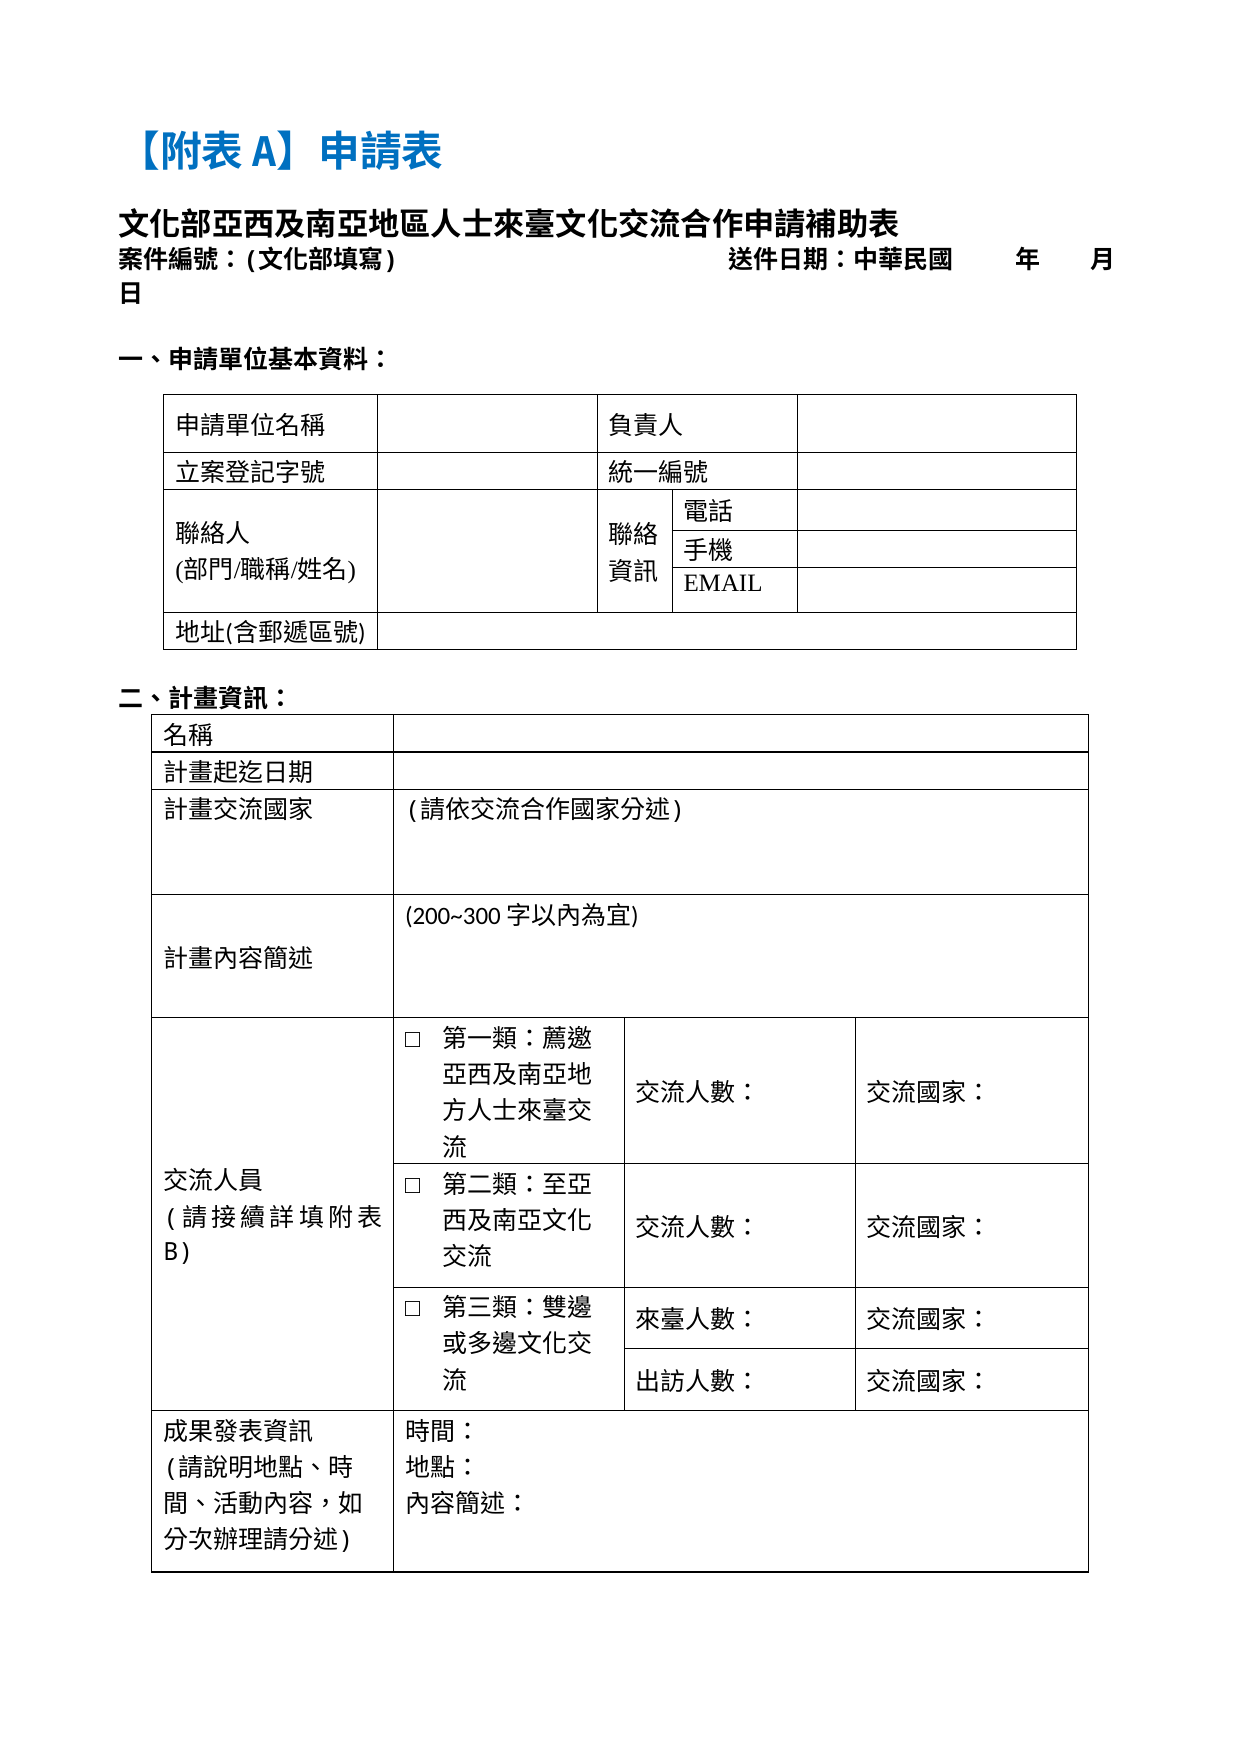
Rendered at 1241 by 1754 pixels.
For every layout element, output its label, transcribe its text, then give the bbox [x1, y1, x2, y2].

table_cell 交流人數： [625, 1018, 855, 1163]
table_cell [798, 531, 1076, 567]
table_cell 電話 [673, 490, 797, 530]
table_cell 來臺人數： [625, 1288, 855, 1348]
table_header [378, 395, 597, 452]
table_cell 計畫交流國家 [152, 790, 393, 894]
table_cell 交流國家： [856, 1018, 1088, 1163]
table_cell 交流人數： [625, 1164, 855, 1287]
table_cell 手機 [673, 531, 797, 567]
text 二、計畫資訊： [118, 681, 1122, 714]
table_cell [378, 613, 1076, 649]
table_cell 交流國家： [856, 1288, 1088, 1348]
table_cell 第三類：雙邊或多邊文化交流 [394, 1288, 624, 1410]
table_cell [378, 453, 597, 489]
table_cell 交流人員 (請接續詳填附表B) [152, 1018, 393, 1410]
table_header 負責人 [598, 395, 797, 452]
table_cell 計畫內容簡述 [152, 895, 393, 1017]
table_cell 第二類：至亞西及南亞文化交流 [394, 1164, 624, 1287]
table_header 名稱 [152, 715, 393, 751]
text 【附表A】申請表 [118, 118, 1122, 179]
table_cell 成果發表資訊 (請說明地點、時間、活動內容，如分次辦理請分述) [152, 1411, 393, 1571]
table_cell [378, 490, 597, 612]
table_cell 聯絡資訊 [598, 490, 672, 612]
table_cell 交流國家： [856, 1164, 1088, 1287]
table_cell 立案登記字號 [164, 453, 377, 489]
table_cell 第一類：薦邀亞西及南亞地方人士來臺交流 [394, 1018, 624, 1163]
table_cell 交流國家： [856, 1349, 1088, 1410]
table_cell 時間： 地點： 內容簡述： [394, 1411, 1088, 1571]
table_cell 出訪人數： [625, 1349, 855, 1410]
table_header [798, 395, 1076, 452]
text 一、申請單位基本資料： [118, 342, 1122, 376]
table_cell (請依交流合作國家分述) [394, 790, 1088, 894]
table_cell 地址(含郵遞區號) [164, 613, 377, 649]
table_cell EMAIL [673, 568, 797, 612]
table_cell 聯絡人 (部門/職稱/姓名) [164, 490, 377, 612]
table_header [394, 715, 1088, 751]
table_header 申請單位名稱 [164, 395, 377, 452]
text 案件編號：(文化部填寫) 送件日期：中華民國 年 月 日 [118, 242, 1122, 309]
table_cell [798, 568, 1076, 612]
table_cell 統一編號 [598, 453, 797, 489]
table_cell [394, 753, 1088, 789]
table_cell 計畫起迄日期 [152, 753, 393, 789]
text 文化部亞西及南亞地區人士來臺文化交流合作申請補助表 [118, 209, 1122, 242]
table_cell [798, 490, 1076, 530]
table_cell (200~300字以內為宜) [394, 895, 1088, 1017]
table_cell [798, 453, 1076, 489]
